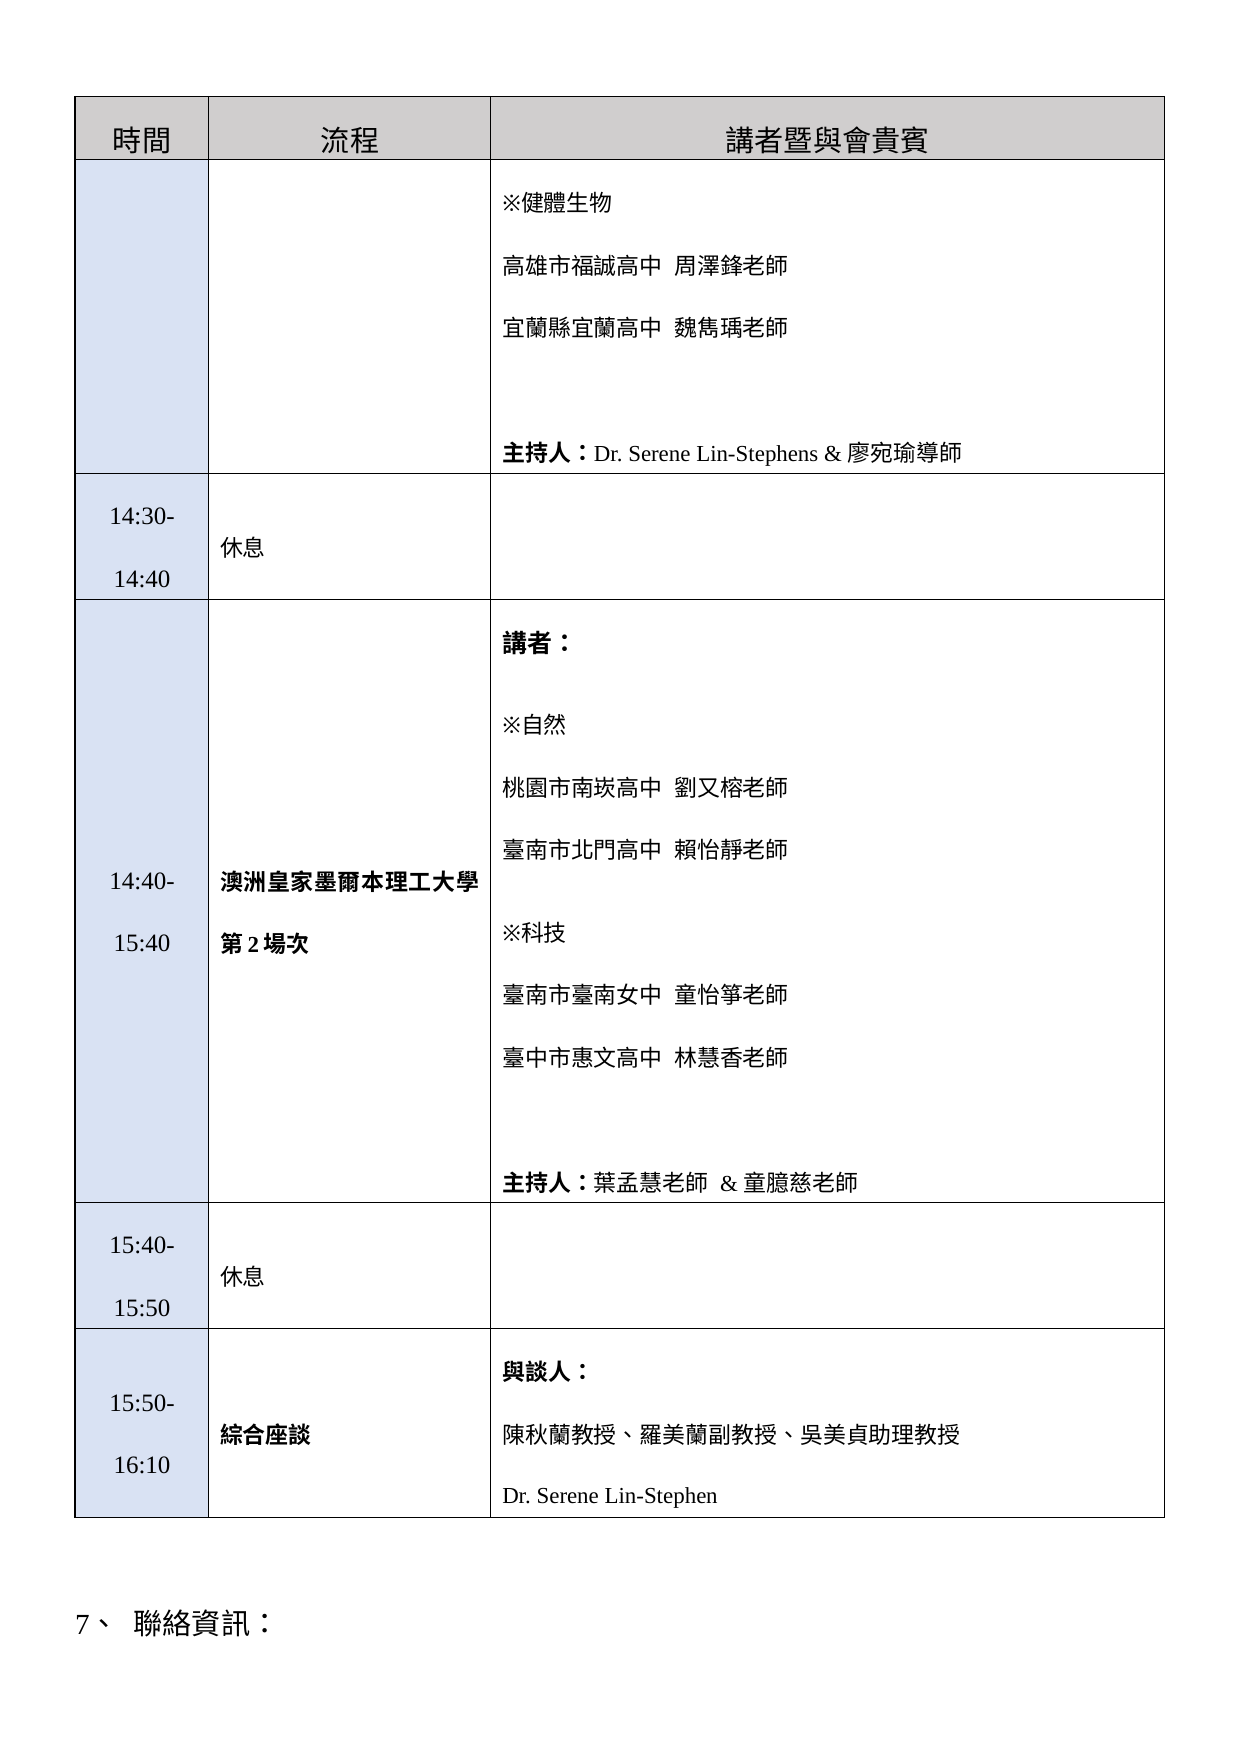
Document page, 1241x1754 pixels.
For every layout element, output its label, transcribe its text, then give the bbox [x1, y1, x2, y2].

table_cell [491, 1203, 1164, 1328]
table_cell ※健體生物 高雄市福誠高中 周澤鋒老師 宜蘭縣宜蘭高中 魏雋瑀老師 主持人：Dr. Serene Lin-Stephens & 廖宛瑜導師 [491, 160, 1164, 473]
table_cell 休息 [209, 1203, 490, 1328]
table_header 時間 [76, 97, 208, 159]
table_cell 與談人： 陳秋蘭教授、羅美蘭副教授、吳美貞助理教授 Dr. Serene Lin-Stephen [491, 1329, 1164, 1517]
table_cell 澳洲皇家墨爾本理工大學第2場次 [209, 600, 490, 1202]
list 聯絡資訊： [75, 1580, 1165, 1643]
table_cell 14:30-14:40 [76, 474, 208, 599]
table_cell 15:50-16:10 [76, 1329, 208, 1517]
table_header 講者暨與會貴賓 [491, 97, 1164, 159]
table_cell 講者： ※自然 桃園市南崁高中 劉又榕老師 臺南市北門高中 賴怡靜老師 ※科技 臺南市臺南女中 童怡箏老師 臺中市惠文高中 林慧香老師 主持人：葉孟慧老師 & 童臆慈老師 [491, 600, 1164, 1202]
table_cell 15:40-15:50 [76, 1203, 208, 1328]
table_cell [491, 474, 1164, 599]
table_cell 休息 [209, 474, 490, 599]
table_header 流程 [209, 97, 490, 159]
table_cell [209, 160, 490, 473]
table_cell [76, 160, 208, 473]
table_cell 14:40-15:40 [76, 600, 208, 1202]
table_cell 綜合座談 [209, 1329, 490, 1517]
